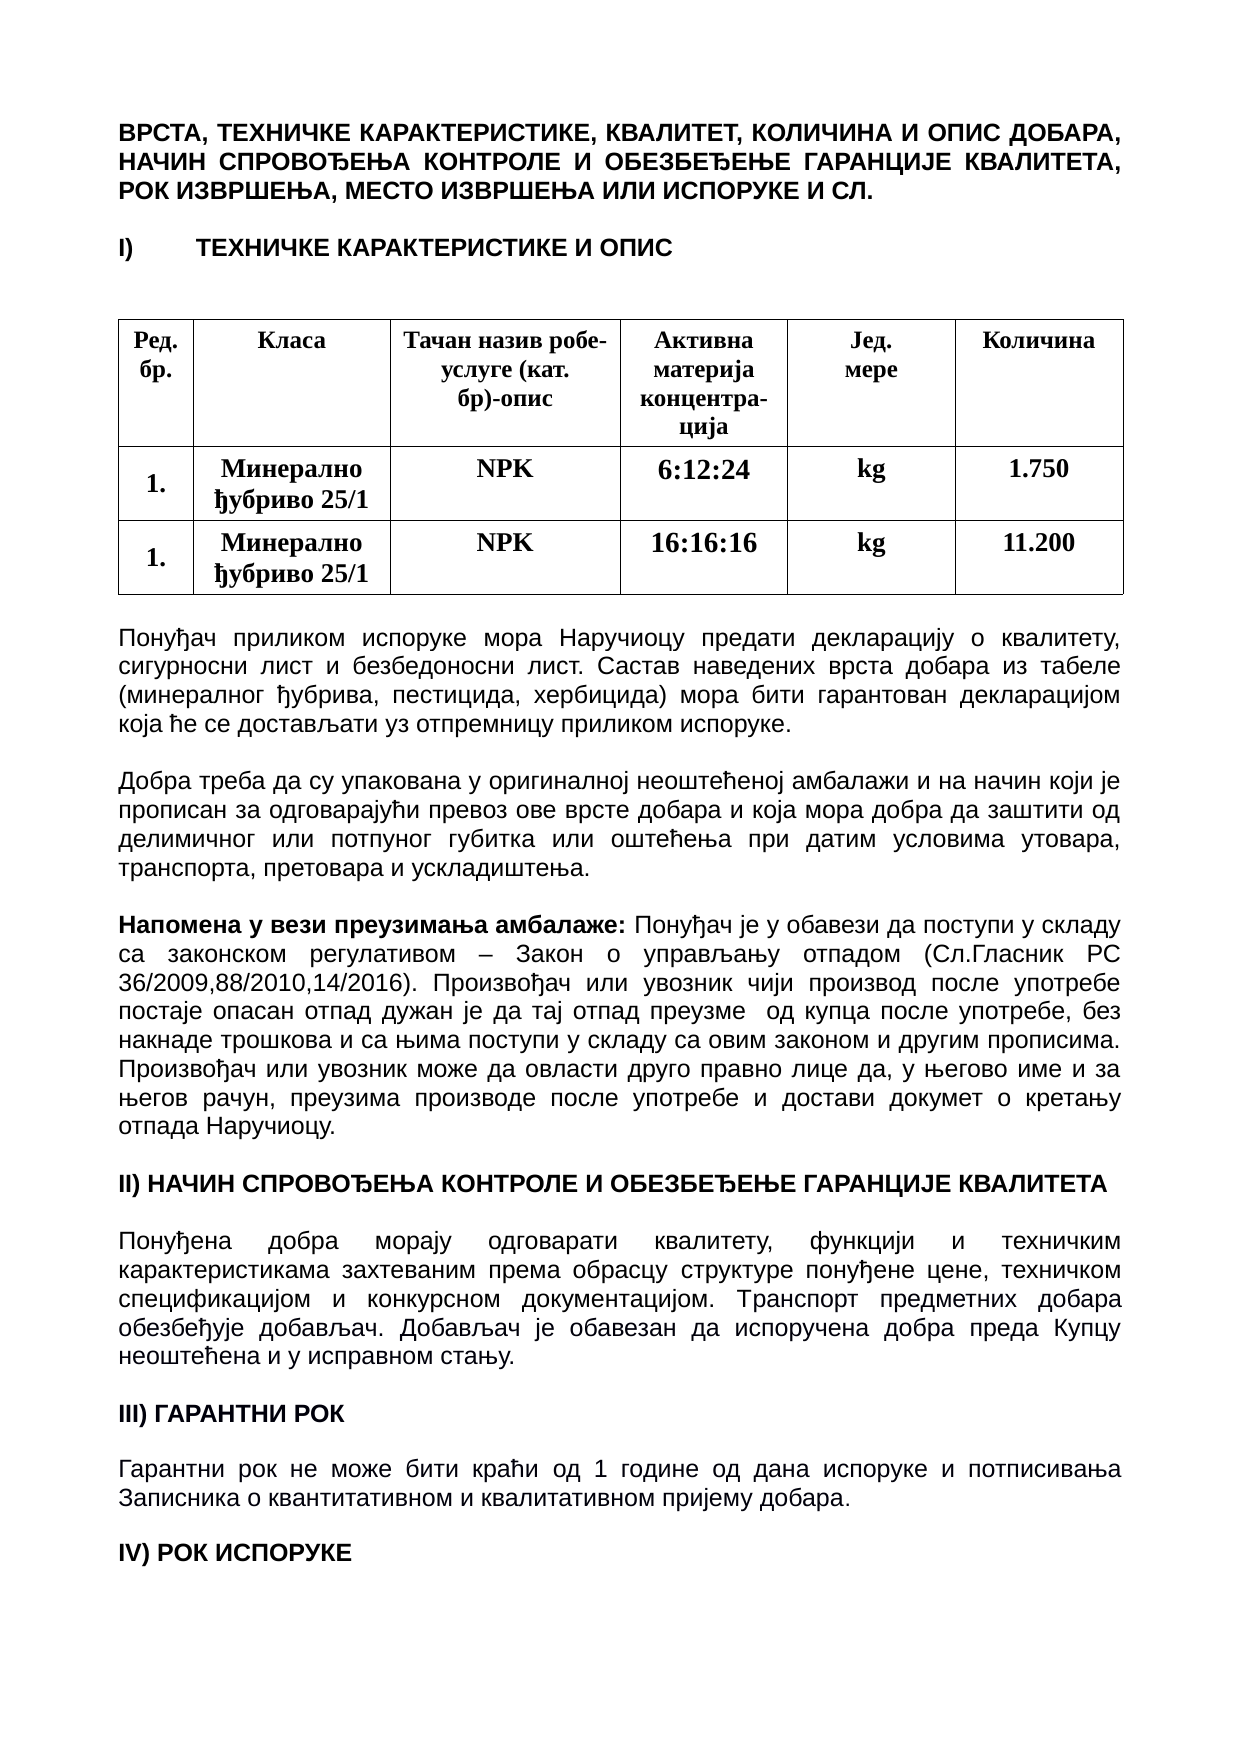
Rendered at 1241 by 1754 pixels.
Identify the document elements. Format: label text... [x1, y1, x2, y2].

text Напомена у вези преузимања амбалаже: Понуђач је у обавези да поступи у складу са законском регулативом – Закон о управљању отпадом (Сл.Гласник РС 36/2009,88/2010,14/2016). Произвођач или увозник чији производ после употребе постаје опасан отпад дужан је да тај отпад преузме од купца после употребе, без накнаде трошкова и са њима поступи у складу са овим законом и другим прописима. Произвођач или увозник може да овласти друго правно лице да, у његово име и за његов рачун, преузима производе после употребе и достави докумет о кретању отпада Наручиоцу. [118, 910, 1122, 1140]
table_cell 1.750 [956, 447, 1123, 520]
table_cell 11.200 [956, 521, 1123, 594]
text Гарантни рок не може бити краћи од 1 године од дана испоруке и потписивања Записника о квантитативном и квалитативном пријему добара. [118, 1454, 1122, 1511]
table_cell Минeрално ђубриво 25/1 [194, 447, 390, 520]
table_cell kg [788, 521, 955, 594]
table_cell NPK [391, 521, 620, 594]
text II) НАЧИН СПРОВОЂЕЊА КОНТРОЛЕ И ОБЕЗБЕЂЕЊЕ ГАРАНЦИЈЕ КВАЛИТЕТА [118, 1169, 1122, 1197]
table_header Класа [194, 320, 390, 446]
table_cell Минeрално ђубриво 25/1 [194, 521, 390, 594]
table_cell 16:16:16 [621, 521, 787, 594]
table_cell NPK [391, 447, 620, 520]
text Понуђач приликом испоруке мора Наручиоцу предати декларацију о квалитету, сигурносни лист и безбедоносни лист. Састав наведених врста добара из табеле (минералног ђубрива, пестицида, хербицида) мора бити гарантован декларацијом која ће се достављати уз отпремницу приликом испоруке. [118, 622, 1122, 737]
table_header Тачан назив робе-услуге (кат. бр)-опис [391, 320, 620, 446]
list I) ТЕХНИЧКЕ КАРАКТЕРИСТИКЕ И ОПИС [118, 233, 1122, 262]
text III) ГАРАНТНИ РОК [118, 1399, 1122, 1427]
table_cell kg [788, 447, 955, 520]
table_header Ред. бр. [119, 320, 193, 446]
table_cell 1. [119, 521, 193, 594]
text Добра треба да су упакована у оригиналној неоштећеној амбалажи и на начин који је прописан за одговарајући превоз ове врсте добара и која мора добра да заштити од делимичног или потпуног губитка или оштећења при датим условима утовара, транспорта, претовара и ускладиштења. [118, 766, 1122, 881]
table_cell 1. [119, 447, 193, 520]
table_header Јед. мере [788, 320, 955, 446]
text Понуђена добра морају одговарати квалитету, функцији и техничким карактеристикама захтеваним према обрасцу структуре понуђене цене, техничком спецификацијом и конкурсном документацијом. Tранспорт предметних добара обезбеђује добављач. Добављач је обавезан да испоручена добра преда Купцу неоштећена и у исправном стању. [118, 1226, 1122, 1370]
table_header Количина [956, 320, 1123, 446]
table_header Активна материја концентра- ција [621, 320, 787, 446]
text ВРСТА, ТЕХНИЧКЕ КАРАКТЕРИСТИКЕ, КВАЛИТЕТ, КОЛИЧИНА И ОПИС ДОБАРА, НАЧИН СПРОВОЂЕЊА КОНТРОЛЕ И ОБЕЗБЕЂЕЊЕ ГАРАНЦИЈЕ КВАЛИТЕТА, РОК ИЗВРШЕЊА, МЕСТО ИЗВРШЕЊА ИЛИ ИСПОРУКЕ И СЛ. [118, 118, 1122, 204]
list IV) РОК ИСПОРУКЕ [118, 1538, 1122, 1566]
table_cell 6:12:24 [621, 447, 787, 520]
